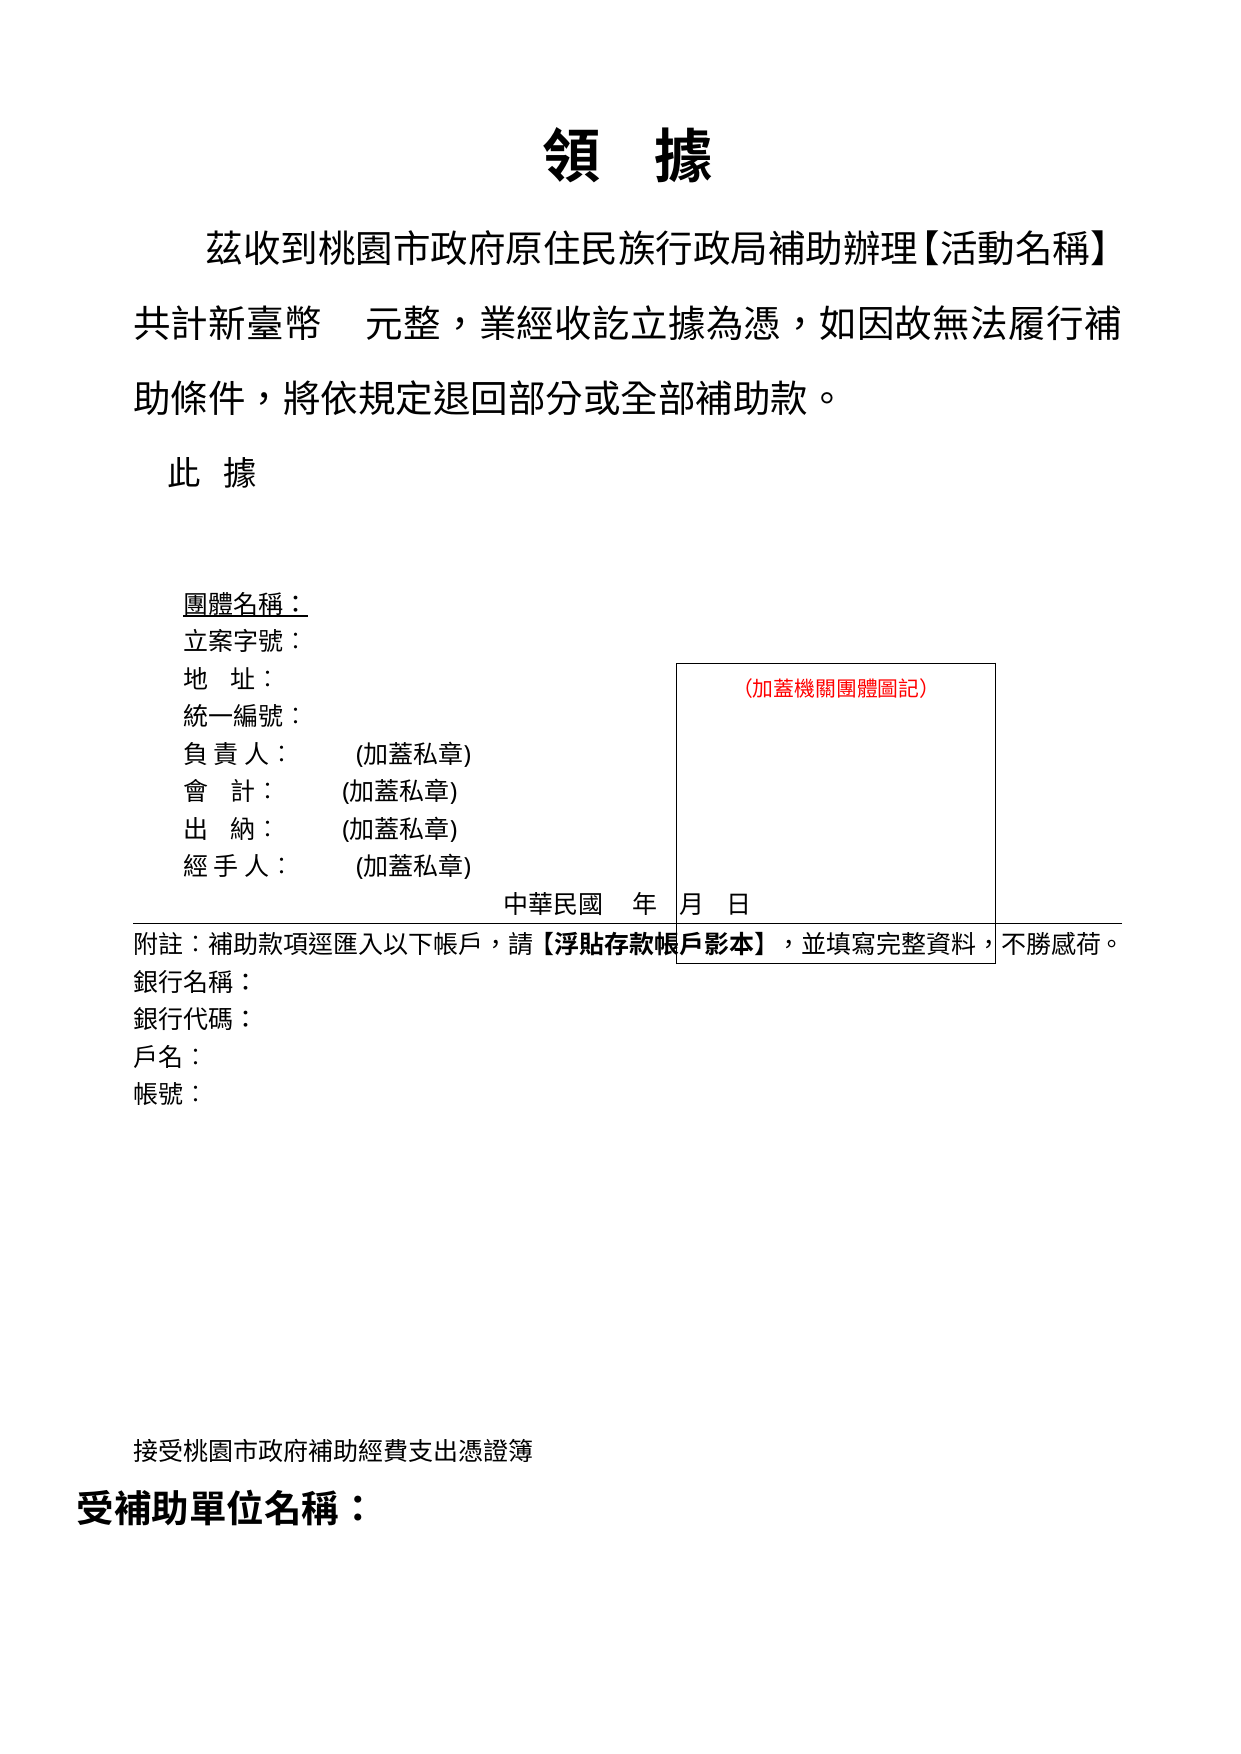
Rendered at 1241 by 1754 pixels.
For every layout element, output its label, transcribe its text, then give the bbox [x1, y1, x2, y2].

text [677, 809, 995, 846]
text 中華民國 年 [133, 884, 676, 923]
text [677, 846, 995, 884]
text [996, 809, 1122, 846]
text 此 據 [133, 434, 1122, 509]
text 接受桃園市政府補助經費支出憑證簿 [133, 1431, 1122, 1468]
text 帳號︰ [133, 1074, 1122, 1112]
text （加蓋機關團體圖記） [692, 672, 979, 702]
text 戶名︰ [133, 1037, 1122, 1074]
text 統一編號︰ [183, 696, 676, 734]
text 負 責 人︰ (加蓋私章) [183, 734, 676, 771]
text 立案字號︰ [183, 621, 1122, 659]
text 附註︰補助款項逕匯入以下帳戶，請【浮貼存款帳戶影本】，並填寫完整資料，不勝感荷。 [677, 924, 995, 962]
table_header 受補助單位名稱： [74, 1468, 1182, 1543]
text [996, 734, 1122, 771]
text 經 手 人︰ (加蓋私章) [183, 846, 676, 884]
text 出 納︰ (加蓋私章) [183, 809, 676, 846]
text [677, 771, 995, 809]
text 會 計︰ (加蓋私章) [183, 771, 676, 809]
text [677, 696, 995, 734]
text 地 址︰ [183, 659, 1122, 696]
text 附註︰補助款項逕匯入以下帳戶，請【浮貼存款帳戶影本】，並填寫完整資料，不勝感荷。 [133, 924, 676, 962]
text [677, 734, 995, 771]
text [996, 771, 1122, 809]
text 領 據 [133, 96, 1122, 209]
text 銀行名稱： [133, 962, 1122, 999]
text 月 日 [677, 884, 995, 923]
text [996, 846, 1122, 884]
text [996, 696, 1122, 734]
text 銀行代碼： [133, 999, 1122, 1037]
text 團體名稱： [183, 584, 1122, 621]
text 附註︰補助款項逕匯入以下帳戶，請【浮貼存款帳戶影本】，並填寫完整資料，不勝感荷。 [996, 924, 1122, 962]
text 茲收到桃園市政府原住民族行政局補助辦理【活動名稱】，共計新臺幣 元整，業經收訖立據為憑，如因故無法履行補助條件，將依規定退回部分或全部補助款。 [133, 209, 1122, 434]
text [996, 884, 1122, 923]
